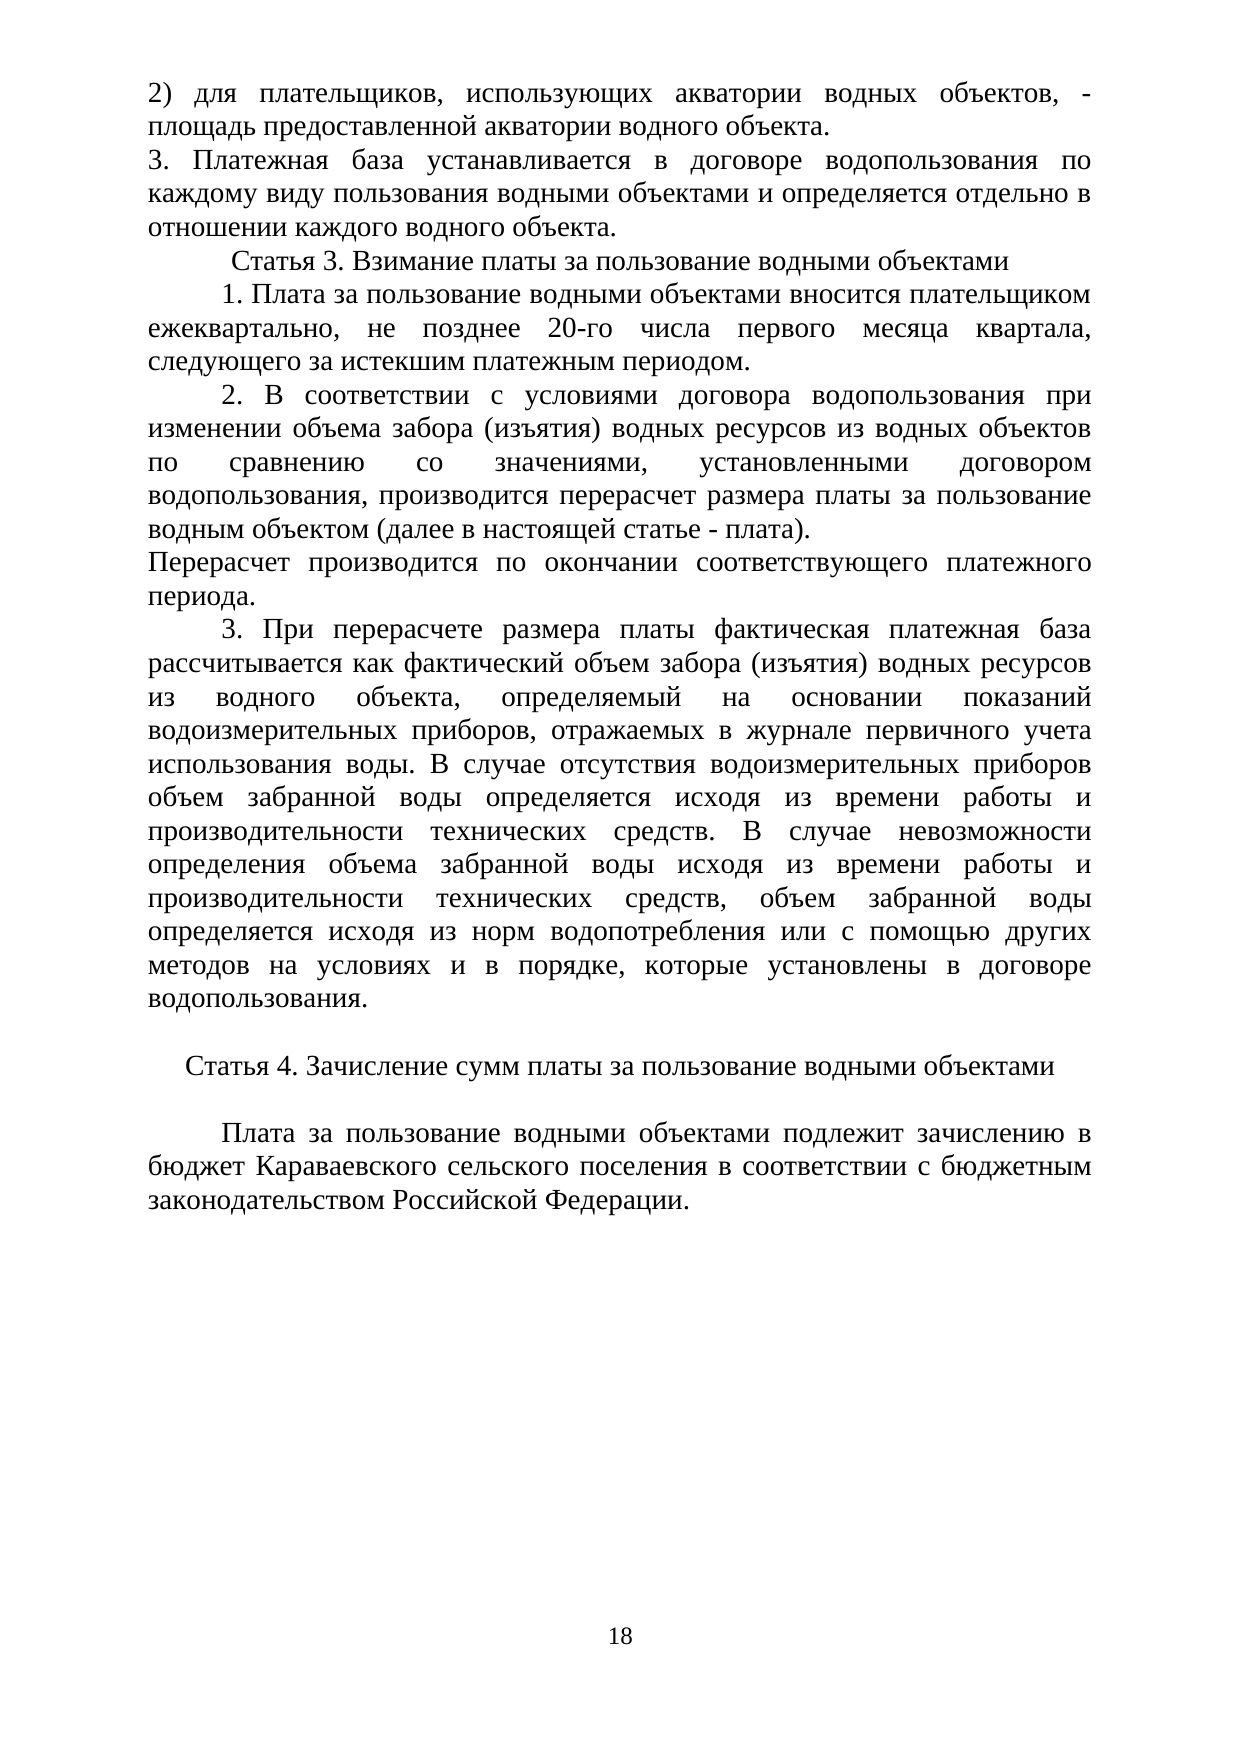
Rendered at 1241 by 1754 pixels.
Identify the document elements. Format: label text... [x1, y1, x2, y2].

text 3. Платежная база устанавливается в договоре водопользования по каждому виду пользования водными объектами и определяется отдельно в отношении каждого водного объекта. [148, 142, 1092, 243]
text 2) для плательщиков, использующих акватории водных объектов, - площадь предоставленной акватории водного объекта. [148, 75, 1092, 142]
text 2. В соответствии с условиями договора водопользования при изменении объема забора (изъятия) водных ресурсов из водных объектов по сравнению со значениями, установленными договором водопользования, производится перерасчет размера платы за пользование водным объектом (далее в настоящей статье - плата). [148, 377, 1092, 544]
text Статья 4. Зачисление сумм платы за пользование водными объектами [148, 1048, 1092, 1081]
text Статья 3. Взимание платы за пользование водными объектами [148, 243, 1092, 276]
text Перерасчет производится по окончании соответствующего платежного периода. [148, 544, 1092, 612]
text 3. При перерасчете размера платы фактическая платежная база рассчитывается как фактический объем забора (изъятия) водных ресурсов из водного объекта, определяемый на основании показаний водоизмерительных приборов, отражаемых в журнале первичного учета использования воды. В случае отсутствия водоизмерительных приборов объем забранной воды определяется исходя из времени работы и производительности технических средств. В случае невозможности определения объема забранной воды исходя из времени работы и производительности технических средств, объем забранной воды определяется исходя из норм водопотребления или с помощью других методов на условиях и в порядке, которые установлены в договоре водопользования. [148, 612, 1092, 1014]
text 1. Плата за пользование водными объектами вносится плательщиком ежеквартально, не позднее 20-го числа первого месяца квартала, следующего за истекшим платежным периодом. [148, 276, 1092, 377]
text Плата за пользование водными объектами подлежит зачислению в бюджет Караваевского сельского поселения в соответствии с бюджетным законодательством Российской Федерации. [148, 1115, 1092, 1215]
